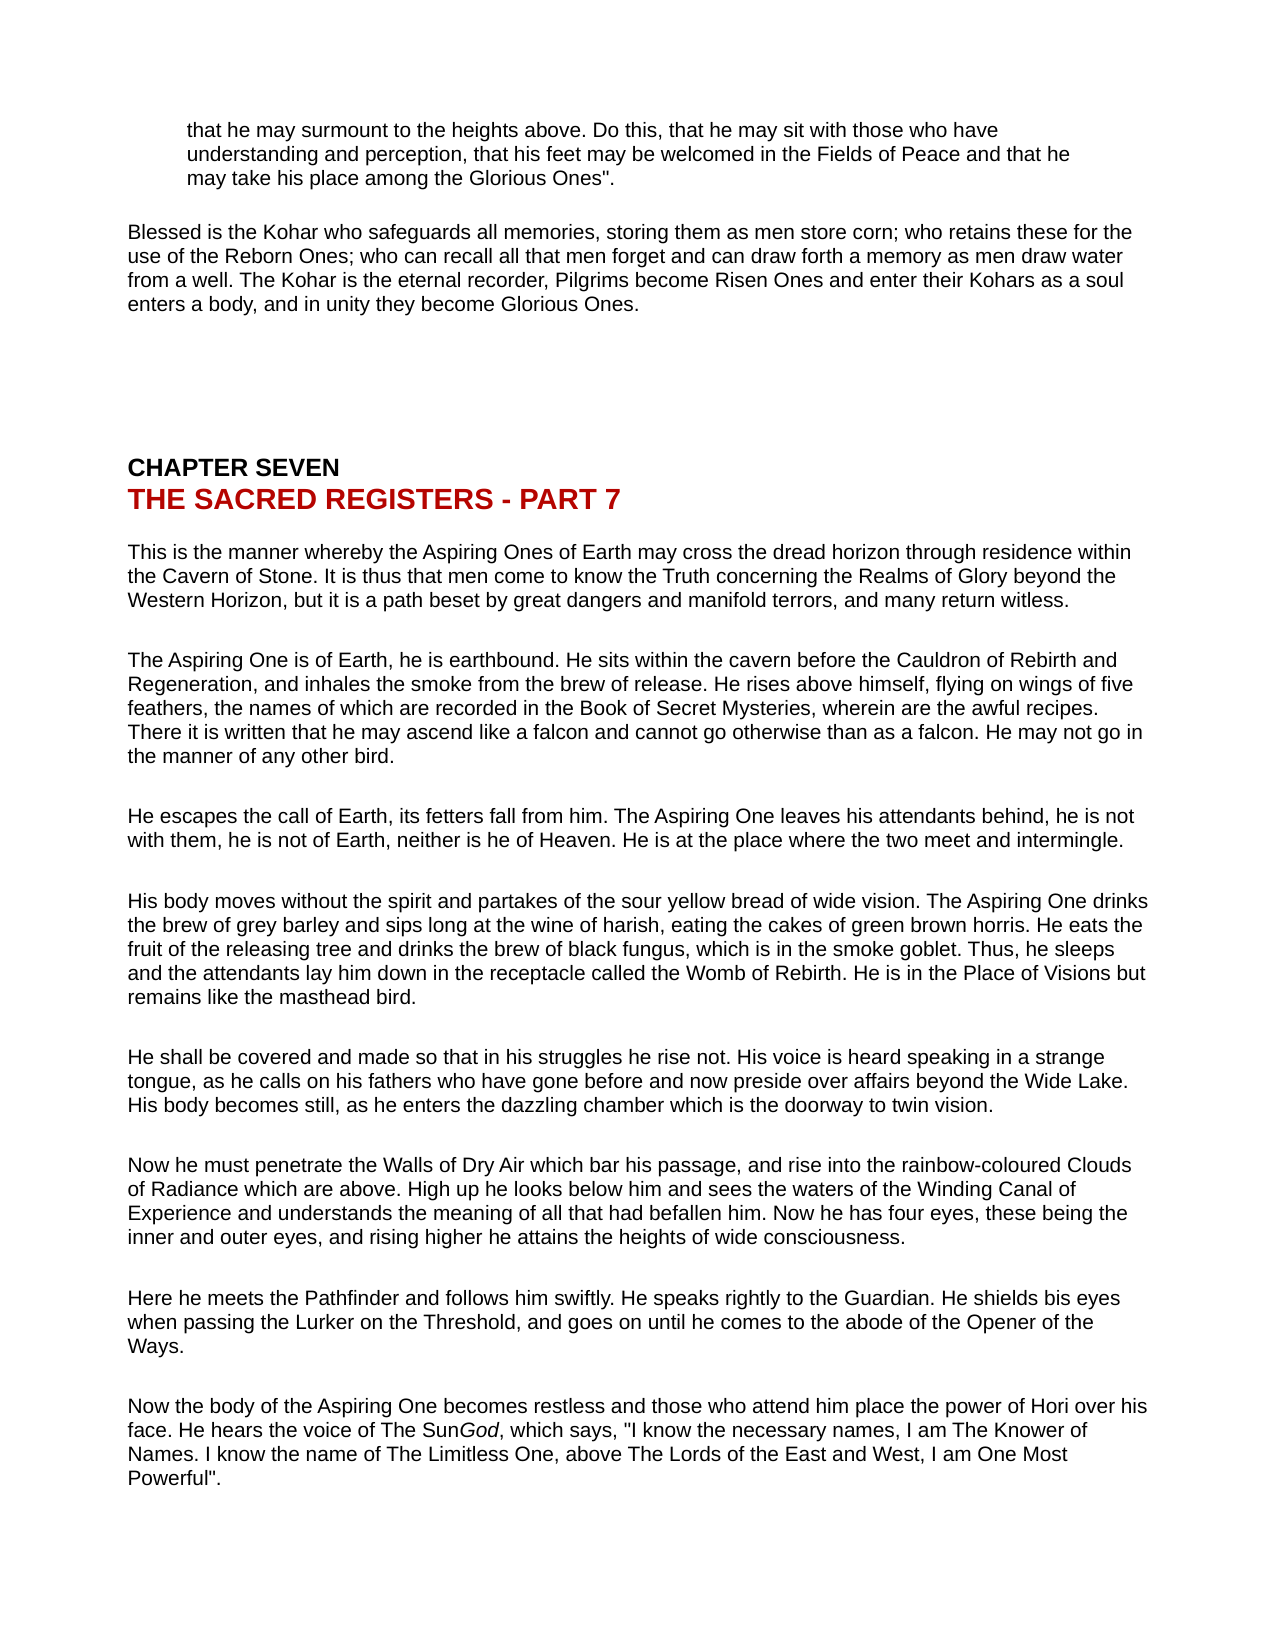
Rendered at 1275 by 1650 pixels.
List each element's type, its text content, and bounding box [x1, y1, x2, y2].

text CHAPTER SEVEN THE SACRED REGISTERS - PART 7 This is the manner whereby the Aspiring Ones of Earth may cross the dread horizon through residence within the Cavern of Stone. It is thus that men come to know the Truth concerning the Realms of Glory beyond the Western Horizon, but it is a path beset by great dangers and manifold terrors, and many return witless. [127, 429, 1154, 612]
text Here he meets the Pathfinder and follows him swiftly. He speaks rightly to the Guardian. He shields bis eyes when passing the Lurker on the Threshold, and goes on until he comes to the abode of the Opener of the Ways. [127, 1262, 1154, 1357]
text Now he must penetrate the Walls of Dry Air which bar his passage, and rise into the rainbow-coloured Clouds of Radiance which are above. High up he looks below him and sees the waters of the Winding Canal of Experience and understands the meaning of all that had befallen him. Now he has four eyes, these being the inner and outer eyes, and rising higher he attains the heights of wide consciousness. [127, 1129, 1154, 1249]
text He shall be covered and made so that in his struggles he rise not. His voice is heard speaking in a strange tongue, as he calls on his fathers who have gone before and now preside over affairs beyond the Wide Lake. His body becomes still, as he enters the dazzling chamber which is the doorway to twin vision. [127, 1021, 1154, 1117]
text that he may surmount to the heights above. Do this, that he may sit with those who have understanding and perception, that his feet may be welcomed in the Fields of Peace and that he may take his place among the Glorious Ones". [187, 118, 1095, 190]
text The Aspiring One is of Earth, he is earthbound. He sits within the cavern before the Cauldron of Rebirth and Regeneration, and inhales the smoke from the brew of release. He rises above himself, flying on wings of five feathers, the names of which are recorded in the Book of Secret Mysteries, wherein are the awful recipes. There it is written that he may ascend like a falcon and cannot go otherwise than as a falcon. He may not go in the manner of any other bird. [127, 624, 1154, 768]
text [127, 1502, 1154, 1526]
text Now the body of the Aspiring One becomes restless and those who attend him place the power of Hori over his face. He hears the voice of The SunGod, which says, "I know the necessary names, I am The Knower of Names. I know the name of The Limitless One, above The Lords of the East and West, I am One Most Powerful". [127, 1370, 1154, 1490]
text He escapes the call of Earth, its fetters fall from him. The Aspiring One leaves his attendants behind, he is not with them, he is not of Earth, neither is he of Heaven. He is at the place where the two meet and intermingle. [127, 780, 1154, 852]
text His body moves without the spirit and partakes of the sour yellow bread of wide vision. The Aspiring One drinks the brew of grey barley and sips long at the wine of harish, eating the cakes of green brown horris. He eats the fruit of the releasing tree and drinks the brew of black fungus, which is in the smoke goblet. Thus, he sleeps and the attendants lay him down in the receptacle called the Womb of Rebirth. He is in the Place of Visions but remains like the masthead bird. [127, 865, 1154, 1008]
text Blessed is the Kohar who safeguards all memories, storing them as men store corn; who retains these for the use of the Reborn Ones; who can recall all that men forget and can draw forth a memory as men draw water from a well. The Kohar is the eternal recorder, Pilgrims become Risen Ones and enter their Kohars as a soul enters a body, and in unity they become Glorious Ones. [127, 219, 1154, 315]
